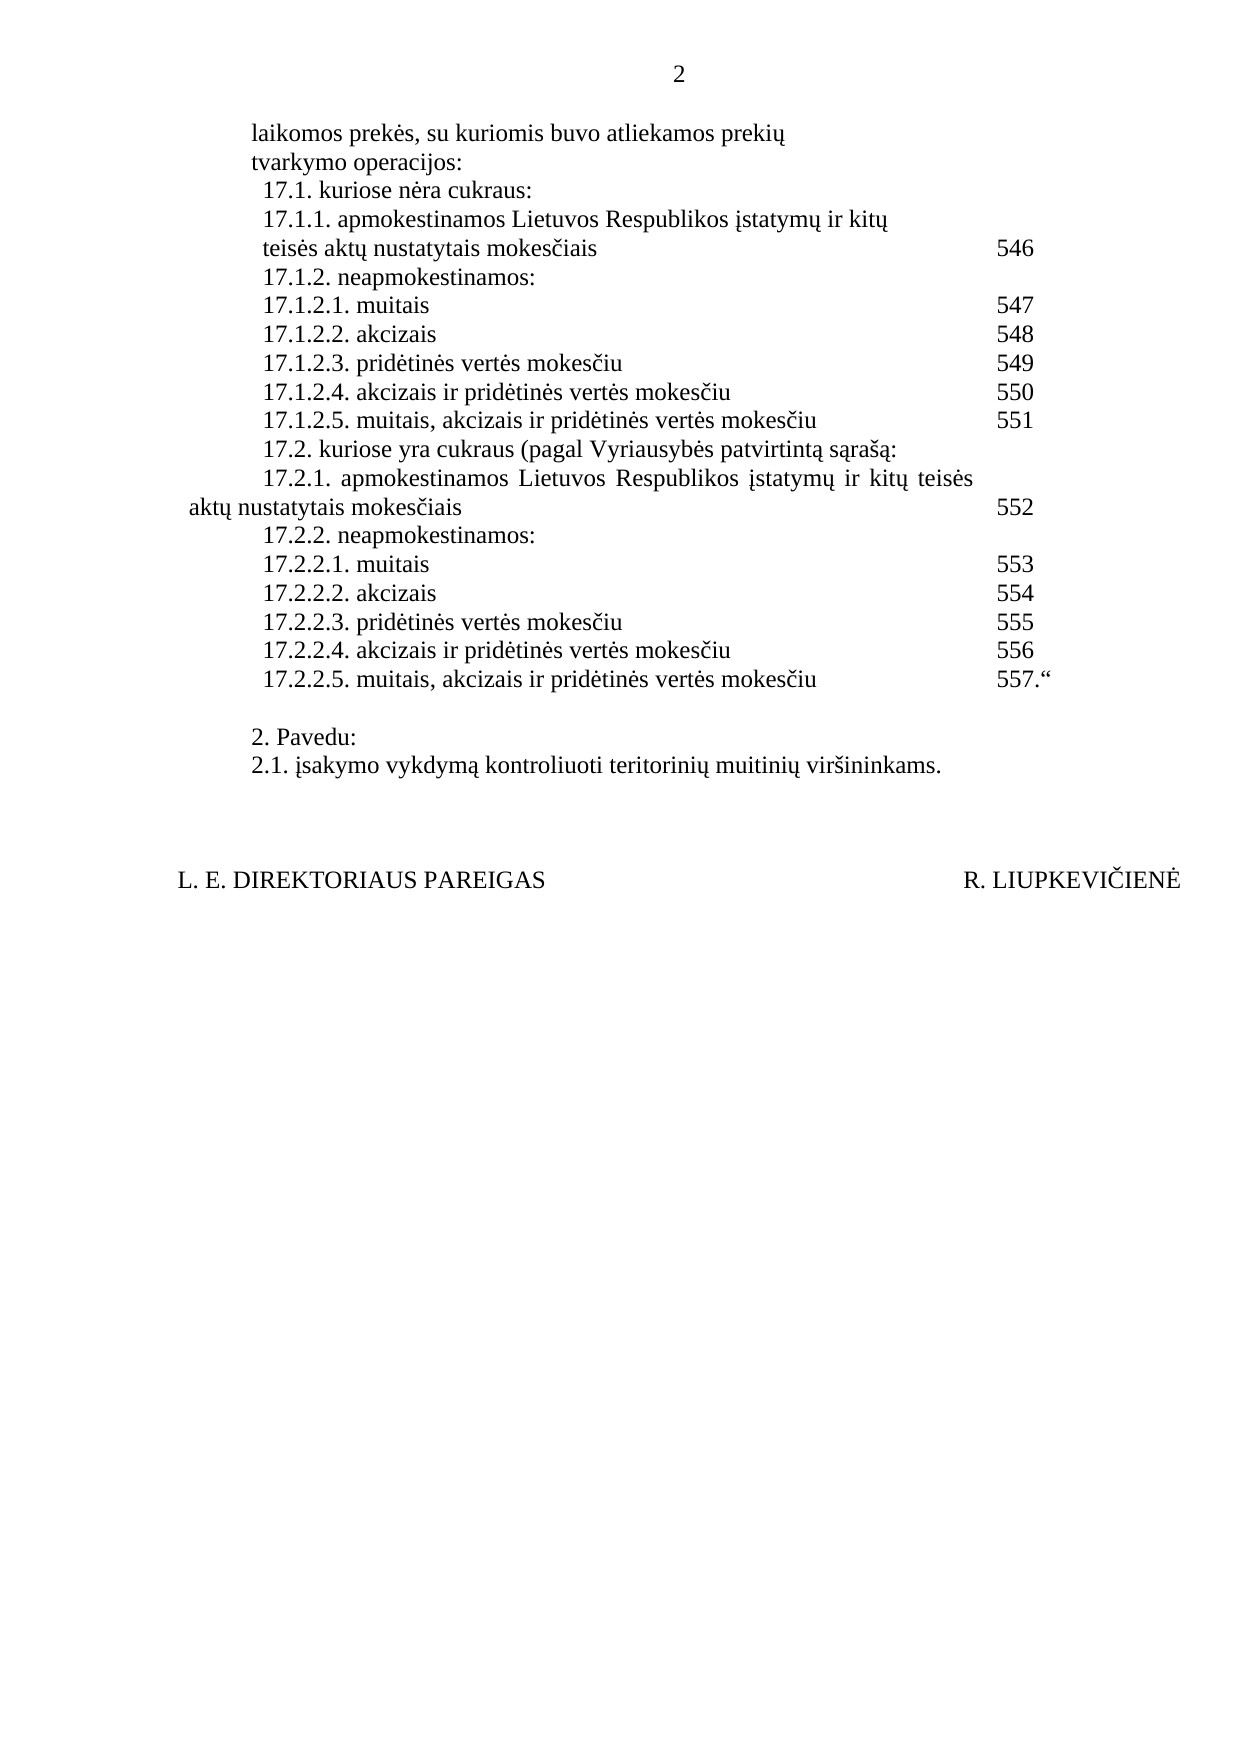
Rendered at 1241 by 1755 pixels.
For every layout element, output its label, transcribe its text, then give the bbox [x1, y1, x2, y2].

table_cell 17.1.2.5. muitais, akcizais ir pridėtinės vertės mokesčiu [177, 406, 985, 434]
table_cell teisės aktų nustatytais mokesčiais [177, 233, 985, 262]
table_cell 17.1.2.2. akcizais [177, 319, 985, 348]
table_cell 17.2. kuriose yra cukraus (pagal Vyriausybės patvirtintą sąrašą: [177, 434, 985, 463]
table_cell 547 [985, 291, 1181, 319]
table_cell 17.1.2.3. pridėtinės vertės mokesčiu [177, 348, 985, 377]
table_cell 17.2.2.1. muitais [177, 549, 985, 578]
table_cell [985, 521, 1181, 549]
table_header [985, 176, 1181, 204]
table_cell 17.2.2. neapmokestinamos: [177, 521, 985, 549]
table_cell 555 [985, 607, 1181, 636]
text tvarkymo operacijos: [251, 147, 1181, 176]
table_cell 17.1.2.4. akcizais ir pridėtinės vertės mokesčiu [177, 377, 985, 406]
table_cell 553 [985, 549, 1181, 578]
table_cell 556 [985, 636, 1181, 664]
table_cell 17.1.2. neapmokestinamos: [177, 262, 985, 291]
table_cell 548 [985, 319, 1181, 348]
text laikomos prekės, su kuriomis buvo atliekamos prekių [251, 118, 1181, 147]
table_cell 552 [985, 463, 1181, 521]
table_cell [985, 434, 1181, 463]
table_cell 17.2.2.4. akcizais ir pridėtinės vertės mokesčiu [177, 636, 985, 664]
text L. E. Direktoriaus pareigas R. Liupkevičienė [177, 866, 1181, 894]
table_cell 17.2.2.5. muitais, akcizais ir pridėtinės vertės mokesčiu [177, 664, 985, 693]
table_header 17.1. kuriose nėra cukraus: [177, 176, 985, 204]
table_cell 549 [985, 348, 1181, 377]
table_cell 17.1.2.1. muitais [177, 291, 985, 319]
text 2.1. įsakymo vykdymą kontroliuoti teritorinių muitinių viršininkams. [177, 751, 1181, 779]
table_cell [985, 204, 1181, 233]
table_cell 546 [985, 233, 1181, 262]
table_cell 17.2.2.3. pridėtinės vertės mokesčiu [177, 607, 985, 636]
text 2. Pavedu: [177, 722, 1181, 751]
table_cell 550 [985, 377, 1181, 406]
table_cell 557.“ [985, 664, 1181, 693]
table_cell 551 [985, 406, 1181, 434]
table_cell 554 [985, 578, 1181, 607]
table_cell 17.2.1. apmokestinamos Lietuvos Respublikos įstatymų ir kitų teisės aktų nustatytais mokesčiais [177, 463, 985, 521]
table_cell 17.2.2.2. akcizais [177, 578, 985, 607]
table_cell [985, 262, 1181, 291]
table_cell 17.1.1. apmokestinamos Lietuvos Respublikos įstatymų ir kitų [177, 204, 985, 233]
